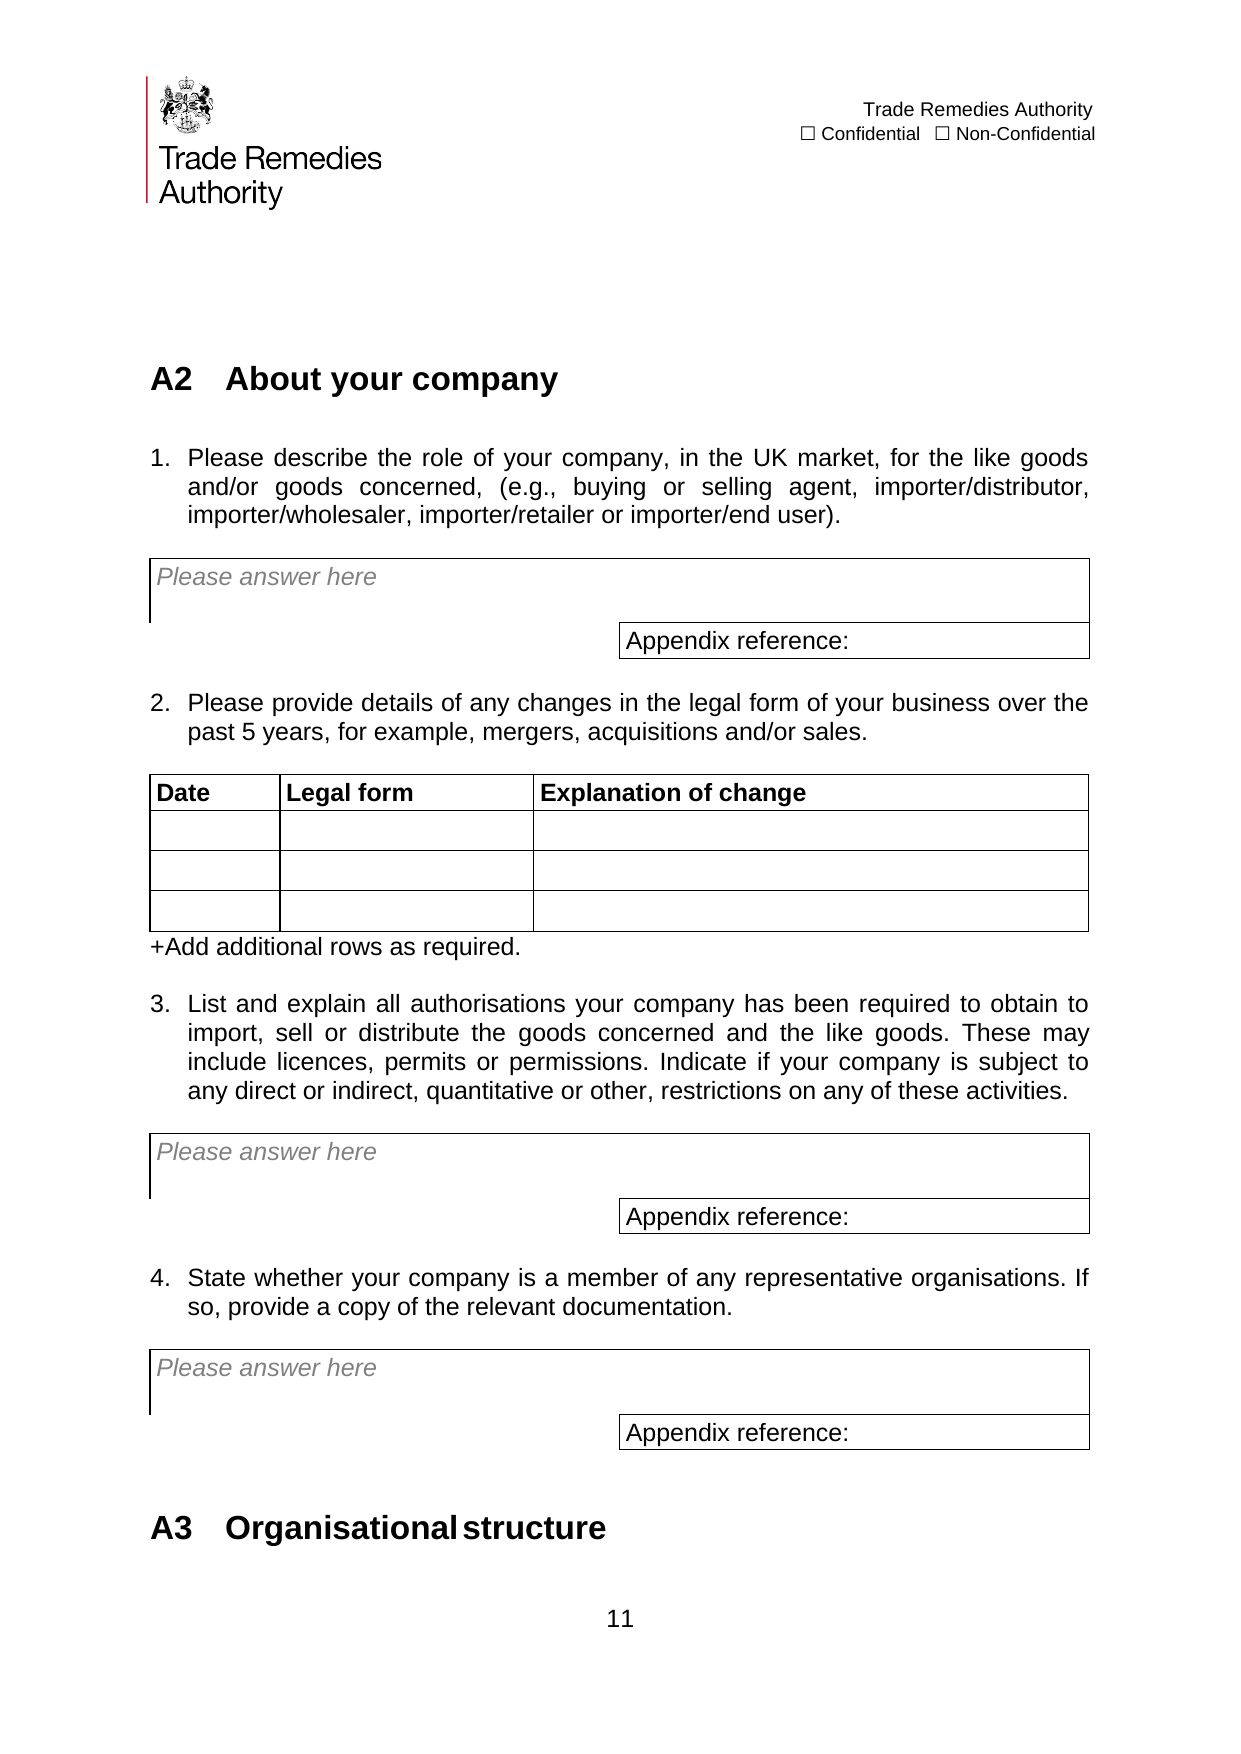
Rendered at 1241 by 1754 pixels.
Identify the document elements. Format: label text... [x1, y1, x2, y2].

table_cell [281, 811, 533, 850]
subtitle A3 Organisational structure [150, 1508, 1090, 1546]
list State whether your company is a member of any representative organisations. If so, provide a copy of the relevant documentation. [150, 1263, 1090, 1320]
table_cell [534, 891, 1088, 931]
table_cell Appendix reference: [620, 623, 1089, 658]
table_header Date [151, 775, 279, 809]
table_cell [150, 623, 619, 658]
table_cell Appendix reference: [620, 1199, 1089, 1233]
table_header Please answer here [151, 1350, 1089, 1413]
table_header Legal form [281, 775, 533, 809]
table_cell Appendix reference: [620, 1415, 1089, 1449]
table_cell [281, 851, 533, 890]
table_cell [281, 891, 533, 931]
table_cell [151, 811, 279, 850]
list List and explain all authorisations your company has been required to obtain to import, sell or distribute the goods concerned and the like goods. These may include licences, permits or permissions. Indicate if your company is subject to any direct or indirect, quantitative or other, restrictions on any of these activities. [150, 989, 1090, 1104]
table_header Please answer here [151, 559, 1089, 622]
table_header Please answer here [151, 1134, 1089, 1197]
table_header Explanation of change [534, 775, 1088, 809]
table_cell [150, 1415, 619, 1449]
list Please provide details of any changes in the legal form of your business over the past 5 years, for example, mergers, acquisitions and/or sales. [150, 688, 1090, 745]
subtitle A2 About your company [150, 359, 1090, 397]
text +Add additional rows as required. [150, 932, 1090, 961]
table_cell [151, 891, 279, 931]
table_cell [150, 1199, 619, 1233]
table_cell [534, 811, 1088, 850]
table_cell [151, 851, 279, 890]
list Please describe the role of your company, in the UK market, for the like goods and/or goods concerned, (e.g., buying or selling agent, importer/distributor, importer/wholesaler, importer/retailer or importer/end user). [150, 443, 1090, 529]
table_cell [534, 851, 1088, 890]
